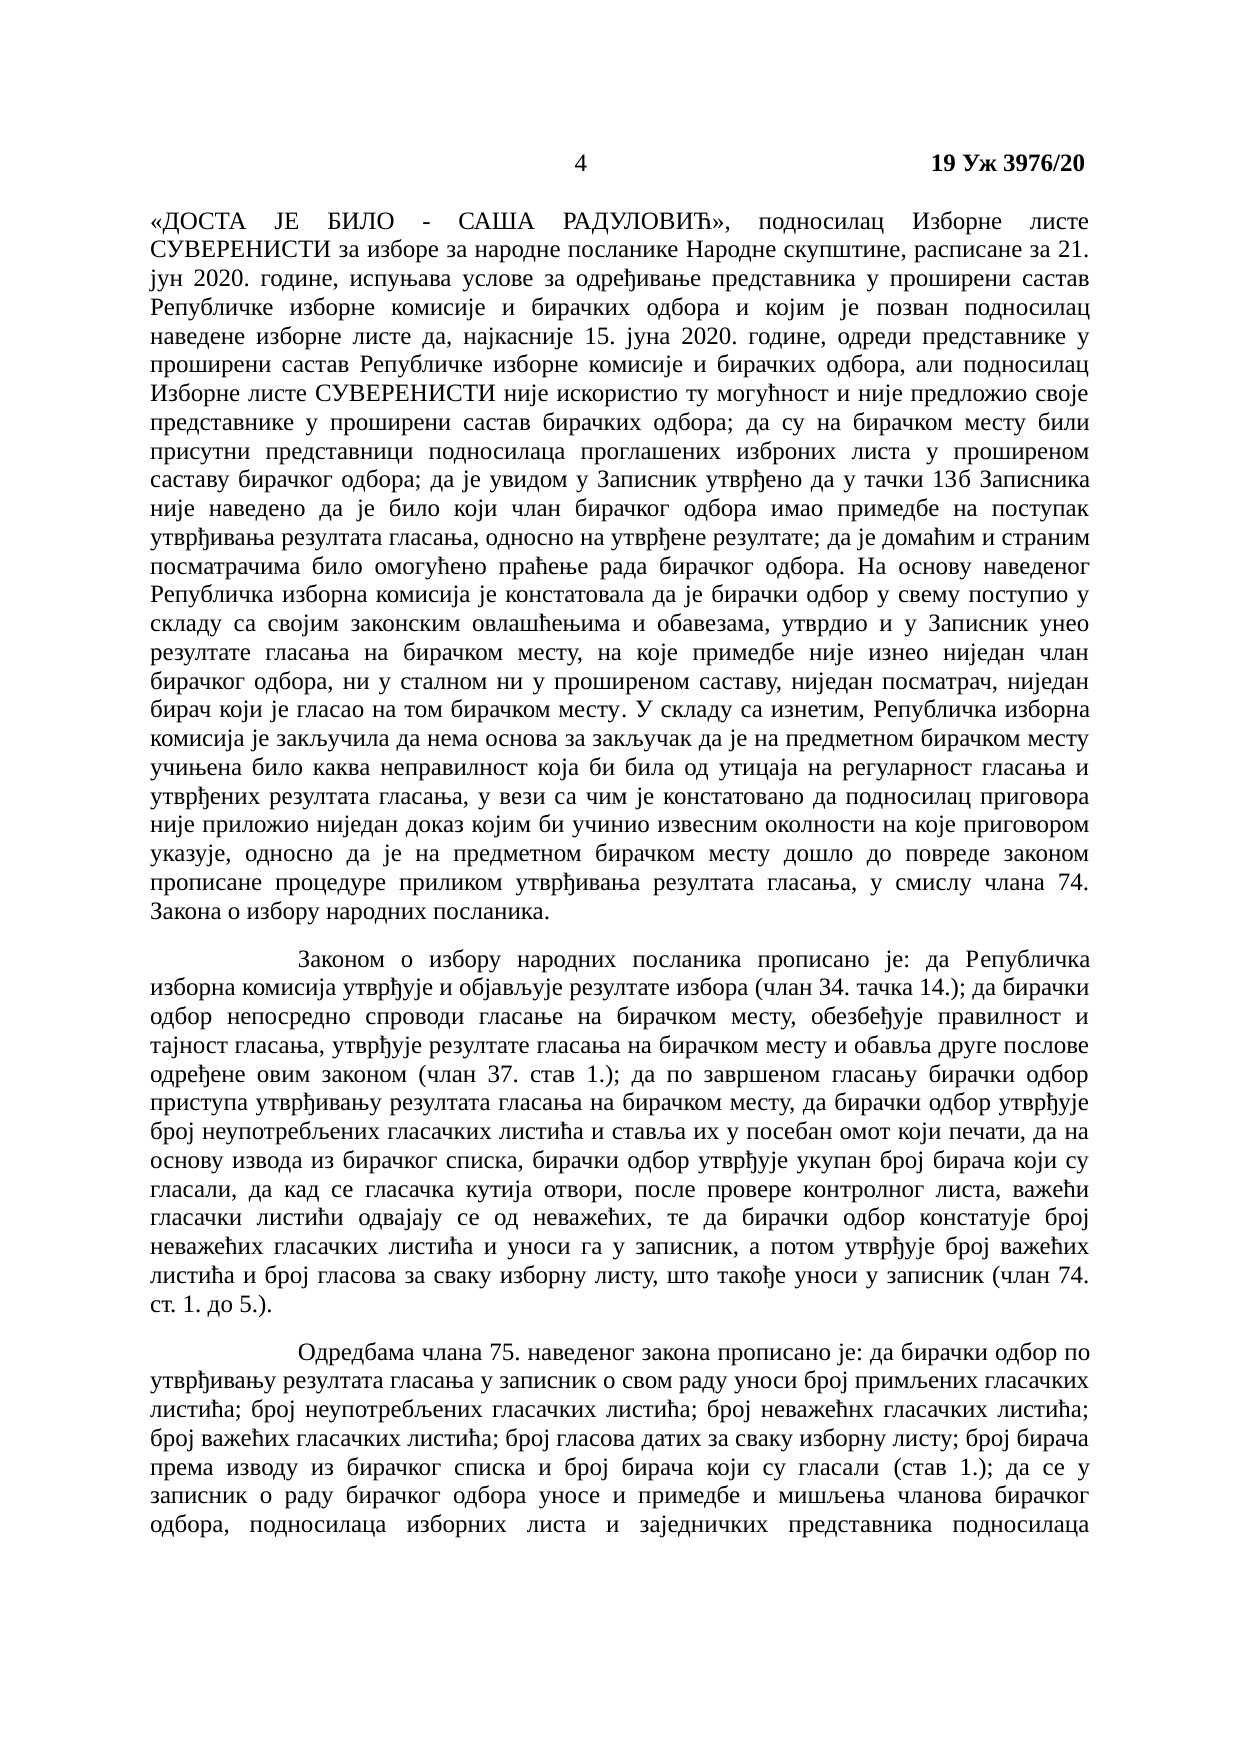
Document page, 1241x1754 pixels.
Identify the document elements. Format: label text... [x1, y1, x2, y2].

text Законом о избору народних посланика прописано је: да Републичка изборна комисија утврђује и објављује резултате избора (члан 34. тачка 14.); да бирачки одбор непосредно спроводи гласање на бирачком месту, обезбеђује правилност и тајност гласања, утврђује резултате гласања на бирачком месту и обавља друге послове одређене овим законом (члан 37. став 1.); да по завршеном гласању бирачки одбор приступа утврђивању резултата гласања на бирачком месту, да бирачки одбор утврђује број неупотребљених гласачких листића и ставља их у посебан омот који печати, да на основу извода из бирачког списка, бирачки одбор утврђује укупан број бирача који су гласали, да кад се гласачка кутија отвори, после провере контролног листа, важећи гласачки листићи одвајају се од неважећих, те да бирачки одбор констатује број неважећих гласачких листића и уноси га у записник, а потом утврђује број важећих листића и број гласова за сваку изборну листу, што такође уноси у записник (члан 74. ст. 1. до 5.). [150, 944, 1090, 1317]
text «ДОСТА ЈЕ БИЛО - САША РАДУЛОВИЋ», подносилац Изборне листе СУВЕРЕНИСТИ за изборе за народне посланике Народне скупштине, расписане за 21. јун 2020. године, испуњава услове за одређивање представника у проширени састав Републичке изборне комисије и бирачких одбора и којим је позван подносилац наведене изборне листе да, најкасније 15. јуна 2020. године, одреди представнике у проширени састав Републичке изборне комисије и бирачких одбора, али подносилац Изборне листе СУВЕРЕНИСТИ није искористио ту могућност и није предложио своје представнике у проширени састав бирачких одбора; да су на бирачком месту били присутни представници подносилаца проглашених изброних листа у проширеном саставу бирачког одбора; да је увидом у Записник утврђено да у тачки 13б Записника није наведено да је било који члан бирачког одбора имао примедбе на поступак утврђивања резултата гласања, односно на утврђене резултате; да је домаћим и страним посматрачима било омогућено праћење рада бирачког одбора. На основу наведеног Републичка изборна комисија је констатовала да је бирачки одбор у свему поступио у складу са својим законским овлашћењима и обавезама, утврдио и у Записник унео резултате гласања на бирачком месту, на које примедбе није изнео ниједан члан бирачког одбора, ни у сталном ни у проширеном саставу, ниједан посматрач, ниједан бирач који је гласао на том бирачком месту. У складу са изнетим, Републичка изборна комисија је закључила да нема основа за закључак да је на предметном бирачком месту учињена било каква неправилност која би била од утицаја на регуларност гласања и утврђених резултата гласања, у вези са чим је констатовано да подносилац приговора није приложио ниједан доказ којим би учинио извесним околности на које приговором указује, односно да је на предметном бирачком месту дошло до повреде законом прописане процедуре приликом утврђивања резултата гласања, у смислу члана 74. Закона о избору народних посланика. [150, 206, 1090, 924]
text Одредбама члана 75. наведеног закона прописано је: да бирачки одбор по утврђивању резултата гласања у записник о свом раду уноси број примљених гласачких листића; број неупотребљених гласачких листића; број неважећнх гласачких листића; број важећих гласачких листића; број гласова датих за сваку изборну листу; број бирача према изводу из бирачког списка и број бирача који су гласали (став 1.); да се у записник о раду бирачког одбора уносе и примедбе и мишљења чланова бирачког одбора, подносилаца изборних листа и заједничких представника подносилаца [150, 1337, 1090, 1538]
